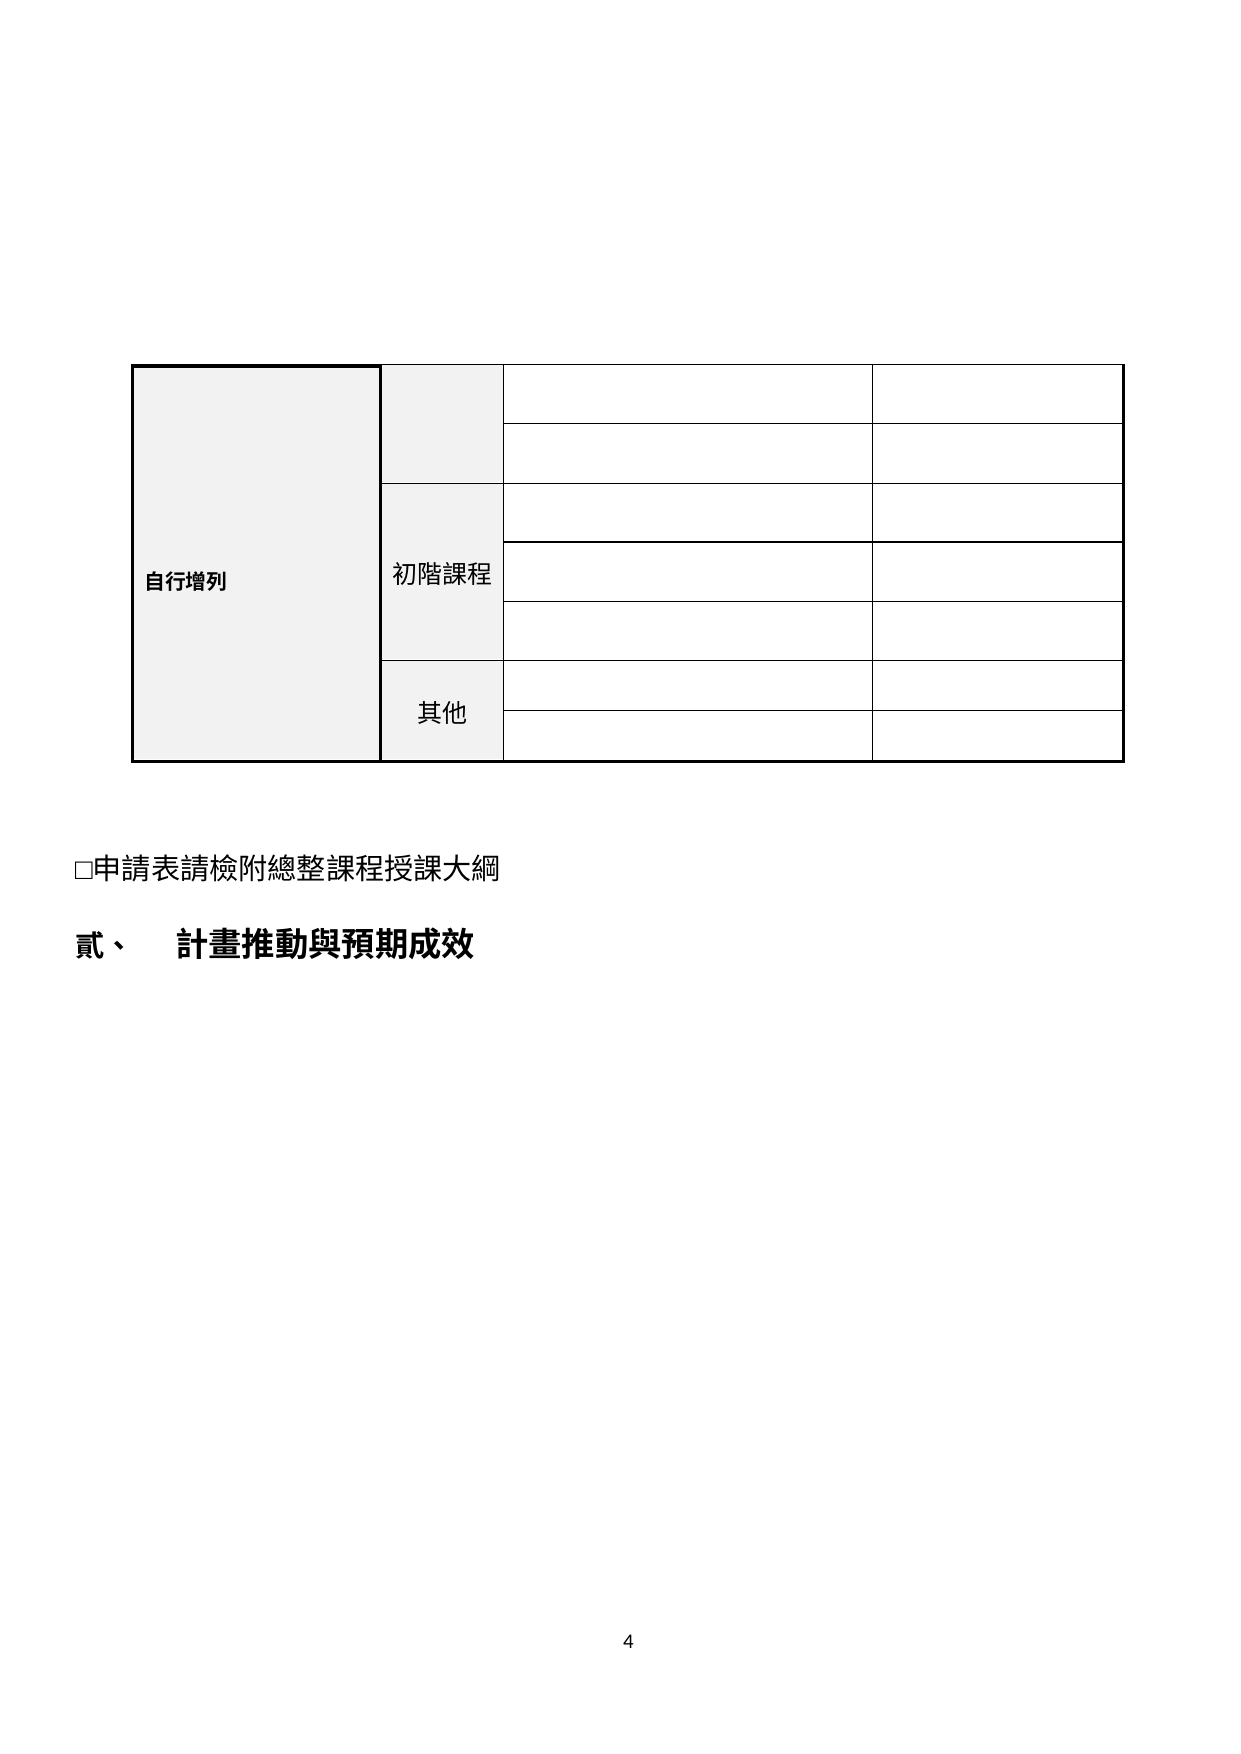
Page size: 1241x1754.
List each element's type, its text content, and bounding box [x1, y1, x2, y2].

table_cell 自行增列 [134, 368, 379, 759]
table_cell [504, 484, 872, 541]
table_cell [504, 602, 872, 659]
table_cell [873, 711, 1122, 759]
table_cell [873, 424, 1122, 482]
table_cell [504, 365, 872, 423]
table_cell [873, 484, 1122, 541]
table_cell [504, 424, 872, 482]
table_cell [873, 543, 1122, 601]
table_cell [873, 602, 1122, 659]
table_cell 其他 [382, 661, 503, 759]
text □申請表請檢附總整課程授課大綱 [75, 825, 1181, 888]
table_cell [873, 365, 1122, 423]
table_cell [504, 543, 872, 601]
table_cell 初階課程 [382, 484, 503, 659]
table_cell [873, 661, 1122, 709]
table_cell [504, 711, 872, 759]
table_cell [382, 365, 503, 482]
table_cell [504, 661, 872, 709]
list 計畫推動與預期成效 [75, 900, 1181, 963]
